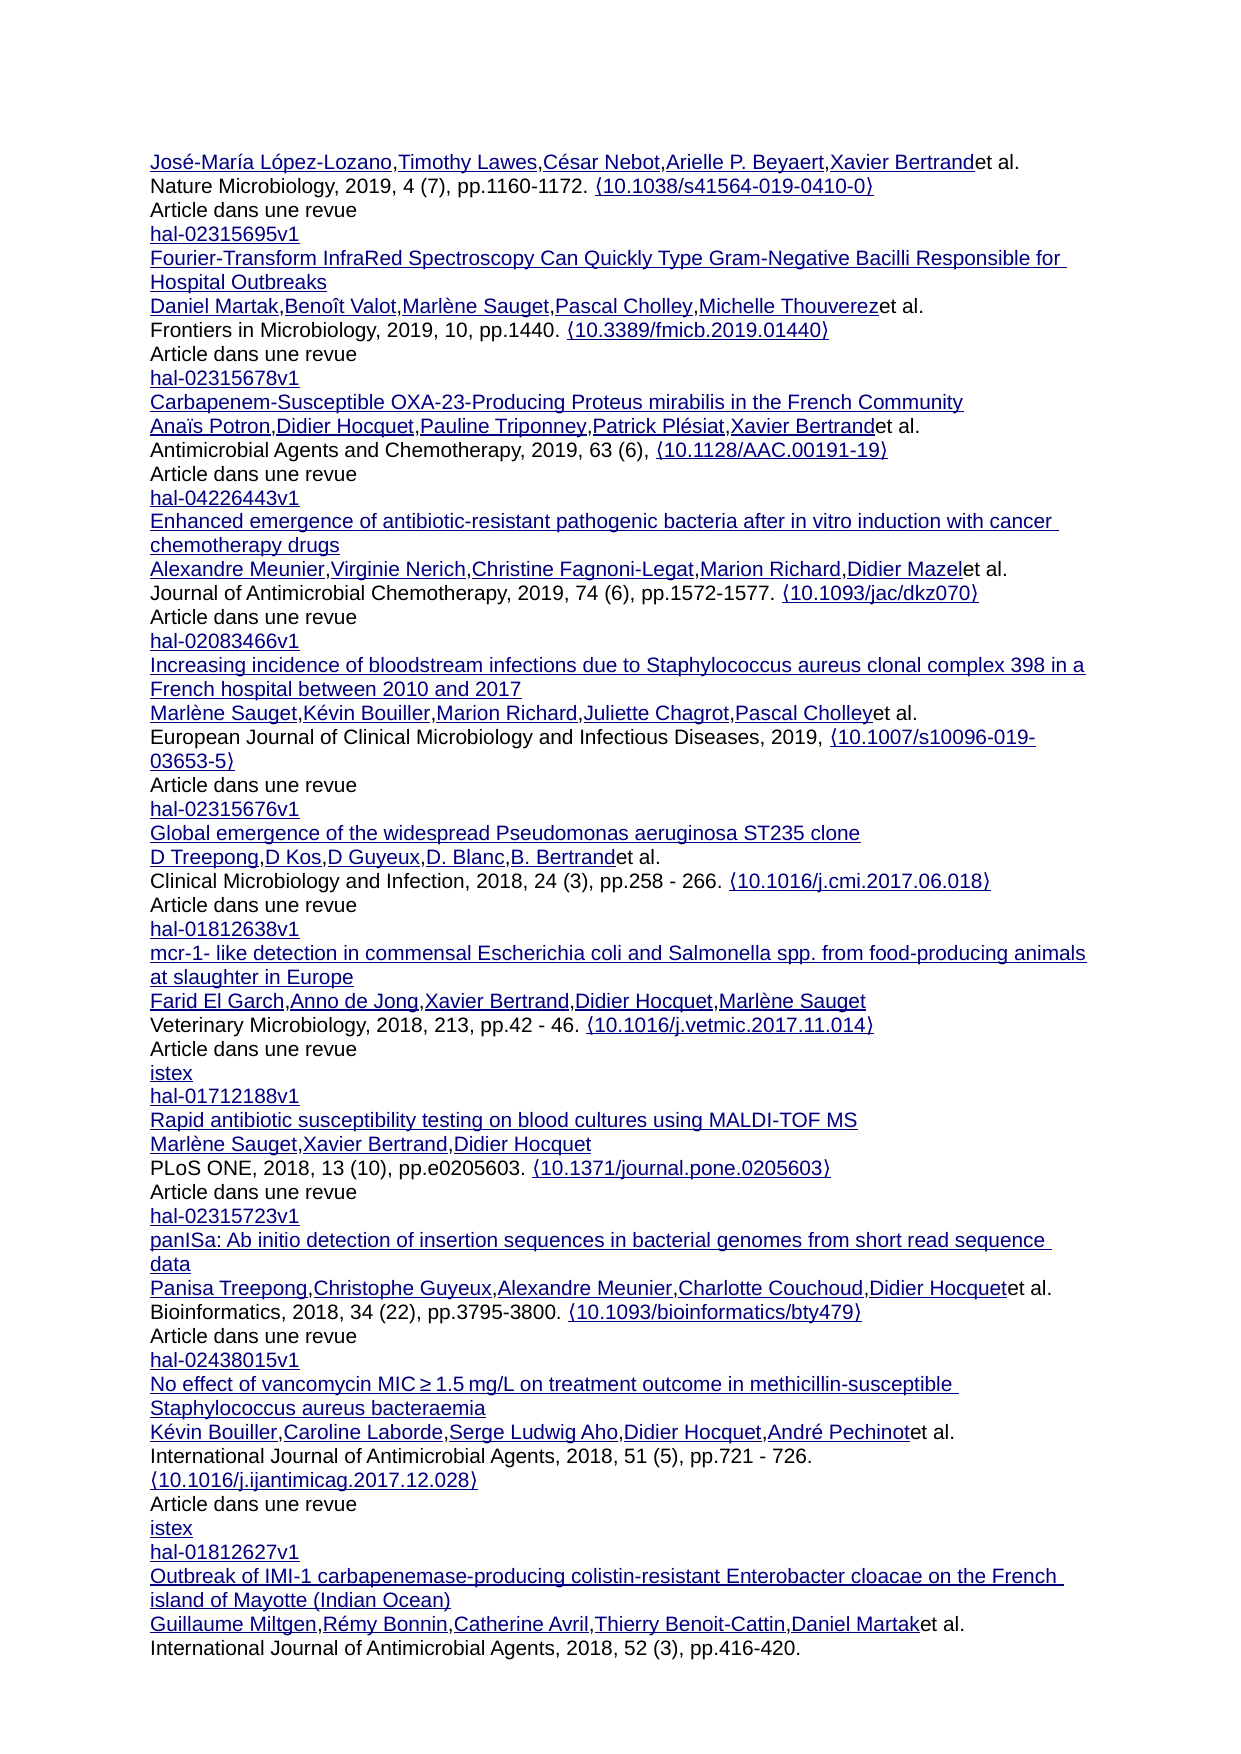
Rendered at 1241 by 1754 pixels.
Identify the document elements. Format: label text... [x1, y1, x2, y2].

table_cell José-María López-Lozano,Timothy Lawes,César Nebot,Arielle P. Beyaert,Xavier Bertrandet al. Nature Microbiology, 2019, 4 (7), pp.1160-1172. ⟨10.1038/s41564-019-0410-0⟩ Article dans une revue hal-02315695v1 [150, 150, 1090, 246]
table_cell Global emergence of the widespread Pseudomonas aeruginosa ST235 clone D Treepong,D Kos,D Guyeux,D. Blanc,B. Bertrandet al. Clinical Microbiology and Infection, 2018, 24 (3), pp.258 - 266. ⟨10.1016/j.cmi.2017.06.018⟩ Article dans une revue hal-01812638v1 [150, 821, 1090, 941]
table_cell Increasing incidence of bloodstream infections due to Staphylococcus aureus clonal complex 398 in a French hospital between 2010 and 2017 Marlène Sauget,Kévin Bouiller,Marion Richard,Juliette Chagrot,Pascal Cholleyet al. European Journal of Clinical Microbiology and Infectious Diseases, 2019, ⟨10.1007/s10096-019-03653-5⟩ Article dans une revue hal-02315676v1 [150, 653, 1090, 821]
table_cell Outbreak of IMI-1 carbapenemase-producing colistin-resistant Enterobacter cloacae on the French island of Mayotte (Indian Ocean) Guillaume Miltgen,Rémy Bonnin,Catherine Avril,Thierry Benoit-Cattin,Daniel Martaket al. International Journal of Antimicrobial Agents, 2018, 52 (3), pp.416-420. [150, 1564, 1090, 1659]
table_cell Enhanced emergence of antibiotic-resistant pathogenic bacteria after in vitro induction with cancer chemotherapy drugs Alexandre Meunier,Virginie Nerich,Christine Fagnoni-Legat,Marion Richard,Didier Mazelet al. Journal of Antimicrobial Chemotherapy, 2019, 74 (6), pp.1572-1577. ⟨10.1093/jac/dkz070⟩ Article dans une revue hal-02083466v1 [150, 509, 1090, 653]
table_cell Rapid antibiotic susceptibility testing on blood cultures using MALDI-TOF MS Marlène Sauget,Xavier Bertrand,Didier Hocquet PLoS ONE, 2018, 13 (10), pp.e0205603. ⟨10.1371/journal.pone.0205603⟩ Article dans une revue hal-02315723v1 [150, 1108, 1090, 1228]
table_cell No effect of vancomycin MIC ≥ 1.5 mg/L on treatment outcome in methicillin-susceptible Staphylococcus aureus bacteraemia Kévin Bouiller,Caroline Laborde,Serge Ludwig Aho,Didier Hocquet,André Pechinotet al. International Journal of Antimicrobial Agents, 2018, 51 (5), pp.721 - 726. ⟨10.1016/j.ijantimicag.2017.12.028⟩ Article dans une revue istex hal-01812627v1 [150, 1372, 1090, 1563]
table_cell Carbapenem-Susceptible OXA-23-Producing Proteus mirabilis in the French Community Anaïs Potron,Didier Hocquet,Pauline Triponney,Patrick Plésiat,Xavier Bertrandet al. Antimicrobial Agents and Chemotherapy, 2019, 63 (6), ⟨10.1128/AAC.00191-19⟩ Article dans une revue hal-04226443v1 [150, 390, 1090, 509]
table_cell mcr-1- like detection in commensal Escherichia coli and Salmonella spp. from food-producing animals at slaughter in Europe Farid El Garch,Anno de Jong,Xavier Bertrand,Didier Hocquet,Marlène Sauget Veterinary Microbiology, 2018, 213, pp.42 - 46. ⟨10.1016/j.vetmic.2017.11.014⟩ Article dans une revue istex hal-01712188v1 [150, 941, 1090, 1108]
table_cell panISa: Ab initio detection of insertion sequences in bacterial genomes from short read sequence data Panisa Treepong,Christophe Guyeux,Alexandre Meunier,Charlotte Couchoud,Didier Hocquetet al. Bioinformatics, 2018, 34 (22), pp.3795-3800. ⟨10.1093/bioinformatics/bty479⟩ Article dans une revue hal-02438015v1 [150, 1228, 1090, 1372]
table_cell Fourier-Transform InfraRed Spectroscopy Can Quickly Type Gram-Negative Bacilli Responsible for Hospital Outbreaks Daniel Martak,Benoît Valot,Marlène Sauget,Pascal Cholley,Michelle Thouverezet al. Frontiers in Microbiology, 2019, 10, pp.1440. ⟨10.3389/fmicb.2019.01440⟩ Article dans une revue hal-02315678v1 [150, 246, 1090, 389]
